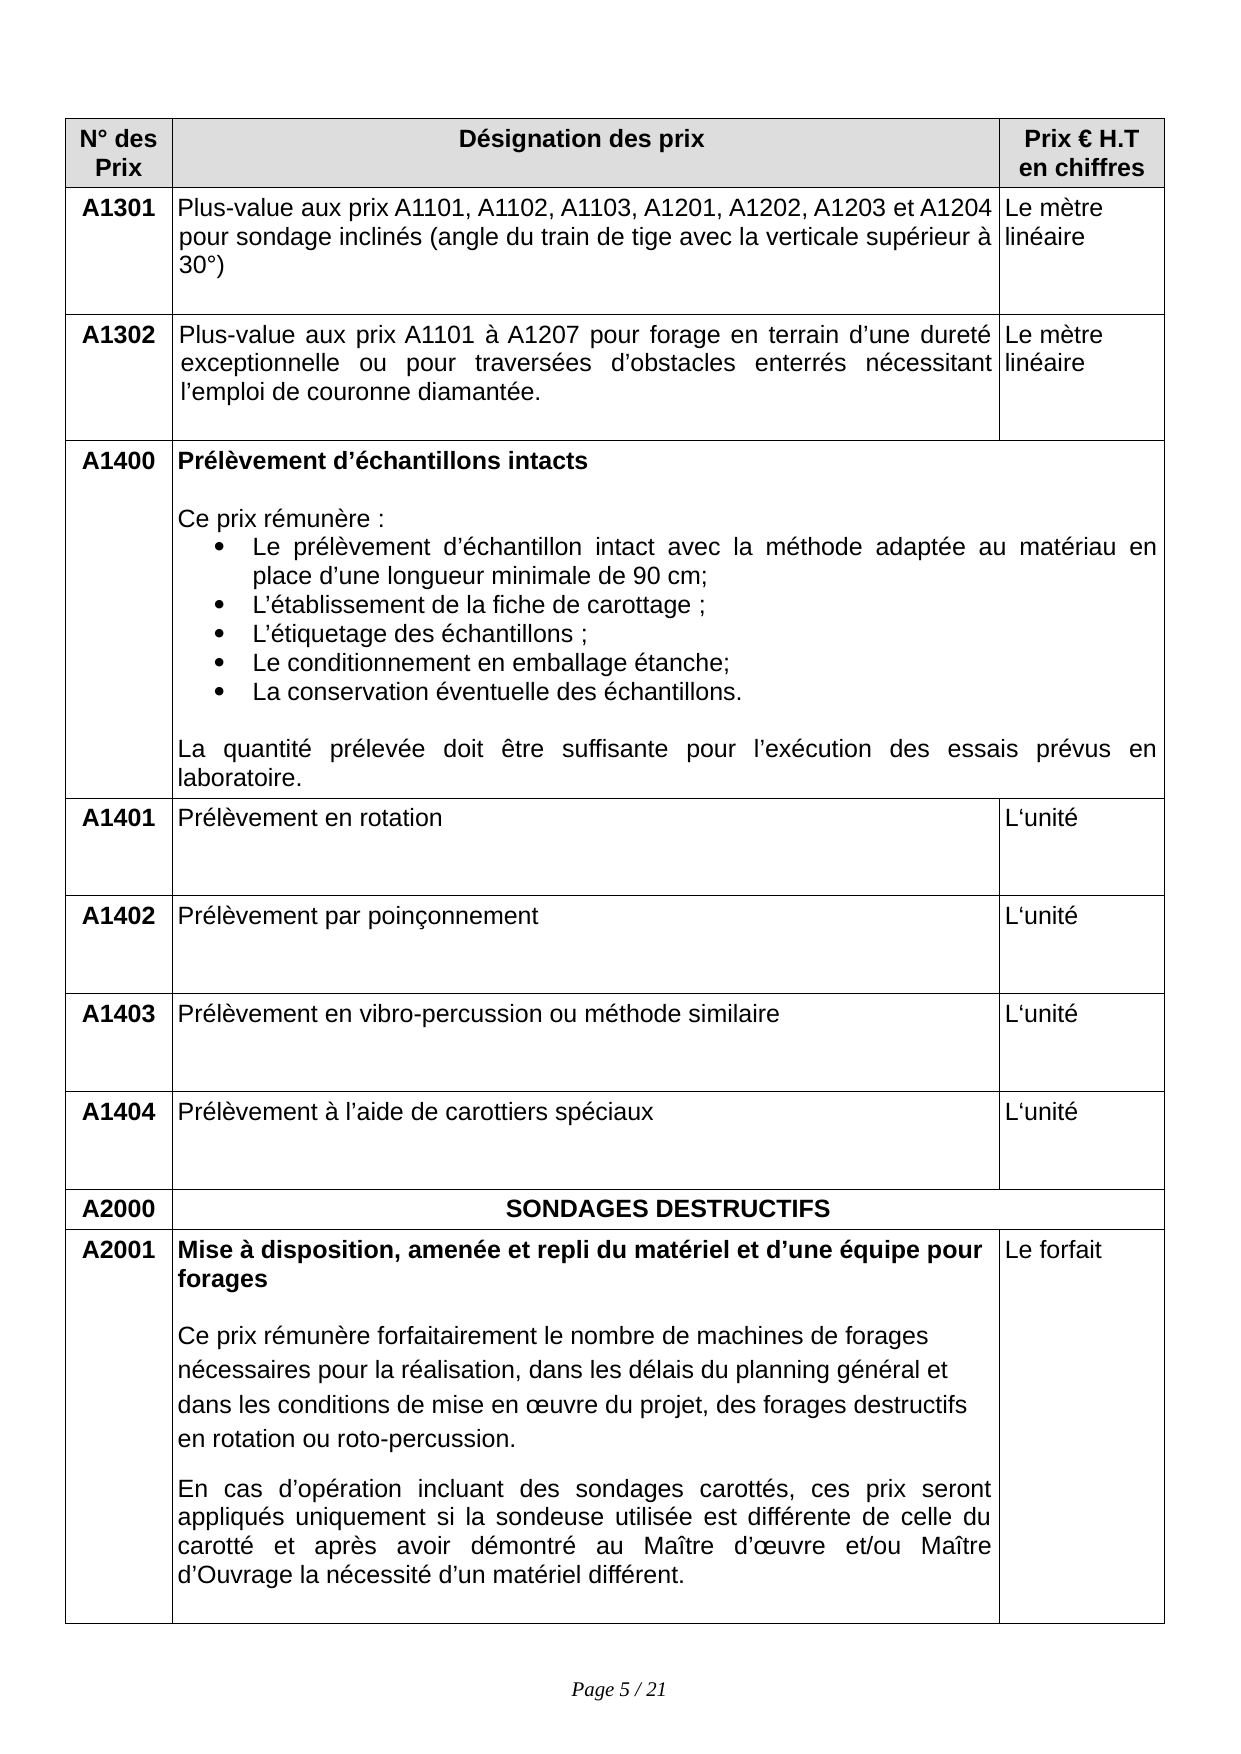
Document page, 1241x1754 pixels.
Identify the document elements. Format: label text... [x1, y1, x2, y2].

table_cell A2001 [66, 1230, 172, 1623]
table_cell Plus-value aux prix A1101, A1102, A1103, A1201, A1202, A1203 et A1204 pour sondage inclinés (angle du train de tige avec la verticale supérieur à 30°) [173, 188, 999, 314]
table_cell Le forfait [1000, 1230, 1164, 1623]
table_cell A1402 [66, 896, 172, 993]
table_cell Prélèvement en rotation [173, 799, 999, 895]
table_header Prix € H.T en chiffres [1000, 119, 1164, 187]
table_cell A1302 [66, 315, 172, 440]
table_cell Prélèvement à l’aide de carottiers spéciaux [173, 1092, 999, 1189]
table_cell L‘unité [1000, 994, 1164, 1091]
table_cell Le mètre linéaire [1000, 188, 1164, 314]
table_cell A1400 [66, 441, 172, 797]
table_cell Plus-value aux prix A1101 à A1207 pour forage en terrain d’une dureté exceptionnelle ou pour traversées d’obstacles enterrés nécessitant l’emploi de couronne diamantée. [173, 315, 999, 440]
table_cell Le mètre linéaire [1000, 315, 1164, 440]
table_cell Prélèvement d’échantillons intacts Ce prix rémunère : Le prélèvement d’échantillon intact avec la méthode adaptée au matériau en place d’une longueur minimale de 90 cm; L’établissement de la fiche de carottage ; L’étiquetage des échantillons ; Le conditionnement en emballage étanche; La conservation éventuelle des échantillons. La quantité prélevée doit être suffisante pour l’exécution des essais prévus en laboratoire. [173, 441, 1164, 797]
table_cell A2000 [66, 1190, 172, 1229]
table_cell A1404 [66, 1092, 172, 1189]
table_cell A1401 [66, 799, 172, 895]
table_cell L‘unité [1000, 799, 1164, 895]
table_cell L‘unité [1000, 896, 1164, 993]
table_header Désignation des prix [173, 119, 999, 187]
table_cell A1301 [66, 188, 172, 314]
table_cell Prélèvement par poinçonnement [173, 896, 999, 993]
table_cell L‘unité [1000, 1092, 1164, 1189]
table_cell A1403 [66, 994, 172, 1091]
table_cell Prélèvement en vibro-percussion ou méthode similaire [173, 994, 999, 1091]
table_header N° des Prix [66, 119, 172, 187]
table_cell Mise à disposition, amenée et repli du matériel et d’une équipe pour forages Ce prix rémunère forfaitairement le nombre de machines de forages nécessaires pour la réalisation, dans les délais du planning général et dans les conditions de mise en œuvre du projet, des forages destructifs en rotation ou roto-percussion. En cas d’opération incluant des sondages carottés, ces prix seront appliqués uniquement si la sondeuse utilisée est différente de celle du carotté et après avoir démontré au Maître d’œuvre et/ou Maître d’Ouvrage la nécessité d’un matériel différent. [173, 1230, 999, 1623]
table_cell SONDAGES DESTRUCTIFS [173, 1190, 1164, 1229]
